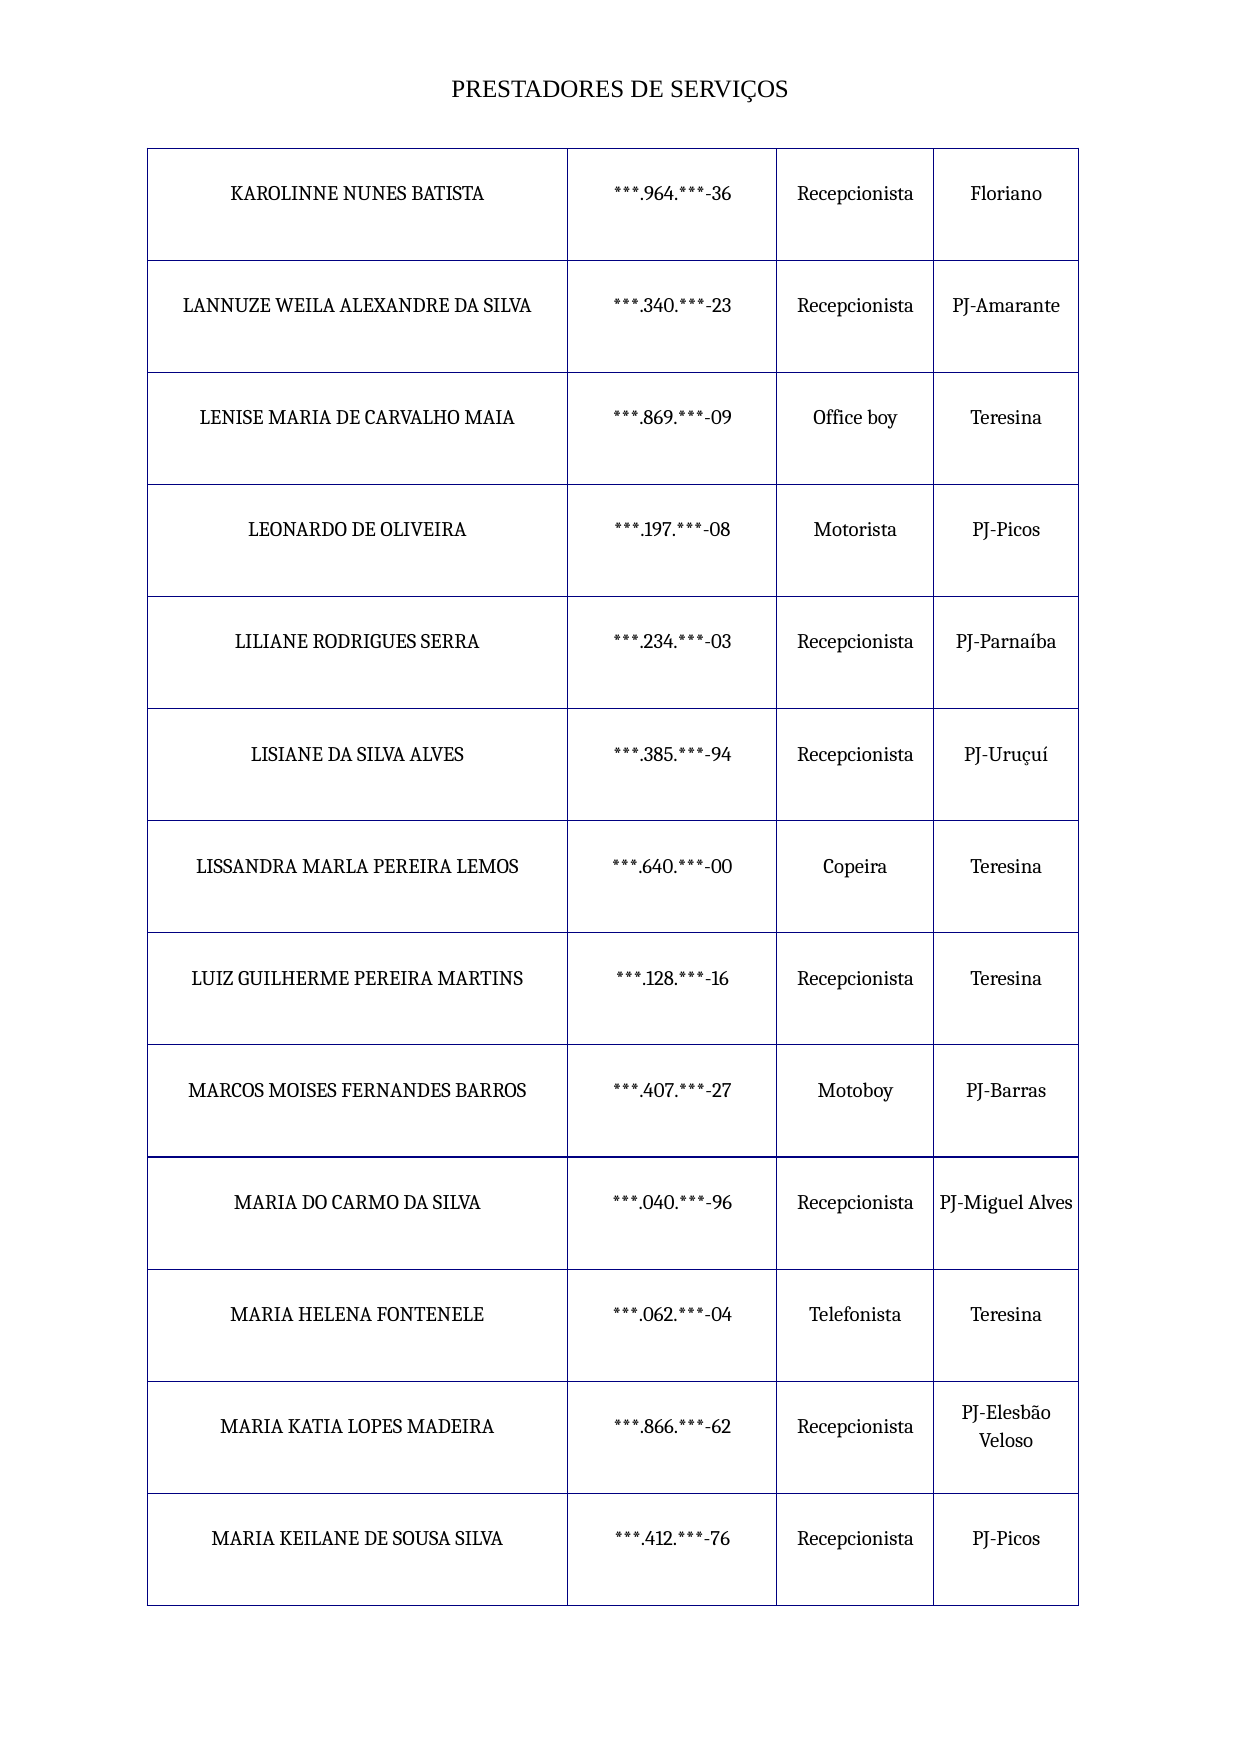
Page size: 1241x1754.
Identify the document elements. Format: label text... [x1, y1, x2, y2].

table_cell LILIANE RODRIGUES SERRA [148, 597, 567, 708]
table_cell PJ-Elesbão Veloso [934, 1382, 1078, 1493]
table_cell Recepcionista [777, 261, 933, 372]
table_cell LISSANDRA MARLA PEREIRA LEMOS [148, 821, 567, 932]
table_cell ***.234.***-03 [568, 597, 776, 708]
table_cell PJ-Miguel Alves [934, 1158, 1078, 1268]
table_cell ***.197.***-08 [568, 485, 776, 596]
table_cell ***.407.***-27 [568, 1045, 776, 1156]
table_cell Recepcionista [777, 1382, 933, 1493]
table_cell MARCOS MOISES FERNANDES BARROS [148, 1045, 567, 1156]
table_cell PJ-Uruçuí [934, 709, 1078, 820]
table_cell KAROLINNE NUNES BATISTA [148, 149, 567, 260]
table_cell ***.340.***-23 [568, 261, 776, 372]
table_cell ***.869.***-09 [568, 373, 776, 484]
table_cell LANNUZE WEILA ALEXANDRE DA SILVA [148, 261, 567, 372]
table_cell ***.040.***-96 [568, 1158, 776, 1268]
table_cell MARIA KATIA LOPES MADEIRA [148, 1382, 567, 1493]
table_cell PJ-Amarante [934, 261, 1078, 372]
table_cell LUIZ GUILHERME PEREIRA MARTINS [148, 933, 567, 1044]
table_cell MARIA HELENA FONTENELE [148, 1270, 567, 1381]
table_cell Recepcionista [777, 933, 933, 1044]
table_cell LENISE MARIA DE CARVALHO MAIA [148, 373, 567, 484]
table_cell Motorista [777, 485, 933, 596]
table_cell MARIA DO CARMO DA SILVA [148, 1158, 567, 1268]
table_cell PJ-Picos [934, 1494, 1078, 1605]
table_cell MARIA KEILANE DE SOUSA SILVA [148, 1494, 567, 1605]
table_cell Recepcionista [777, 1158, 933, 1268]
table_cell ***.412.***-76 [568, 1494, 776, 1605]
table_cell LEONARDO DE OLIVEIRA [148, 485, 567, 596]
table_cell Recepcionista [777, 597, 933, 708]
table_cell ***.385.***-94 [568, 709, 776, 820]
table_cell Office boy [777, 373, 933, 484]
table_cell ***.062.***-04 [568, 1270, 776, 1381]
table_cell Teresina [934, 373, 1078, 484]
table_cell Telefonista [777, 1270, 933, 1381]
table_cell Motoboy [777, 1045, 933, 1156]
table_cell Recepcionista [777, 149, 933, 260]
table_cell Recepcionista [777, 1494, 933, 1605]
table_cell LISIANE DA SILVA ALVES [148, 709, 567, 820]
table_cell PJ-Parnaíba [934, 597, 1078, 708]
table_cell Copeira [777, 821, 933, 932]
table_cell PJ-Picos [934, 485, 1078, 596]
table_cell ***.866.***-62 [568, 1382, 776, 1493]
table_cell Floriano [934, 149, 1078, 260]
table_cell ***.640.***-00 [568, 821, 776, 932]
table_cell Teresina [934, 821, 1078, 932]
table_cell PJ-Barras [934, 1045, 1078, 1156]
table_cell ***.964.***-36 [568, 149, 776, 260]
table_cell Teresina [934, 1270, 1078, 1381]
table_cell Recepcionista [777, 709, 933, 820]
table_cell Teresina [934, 933, 1078, 1044]
table_cell ***.128.***-16 [568, 933, 776, 1044]
